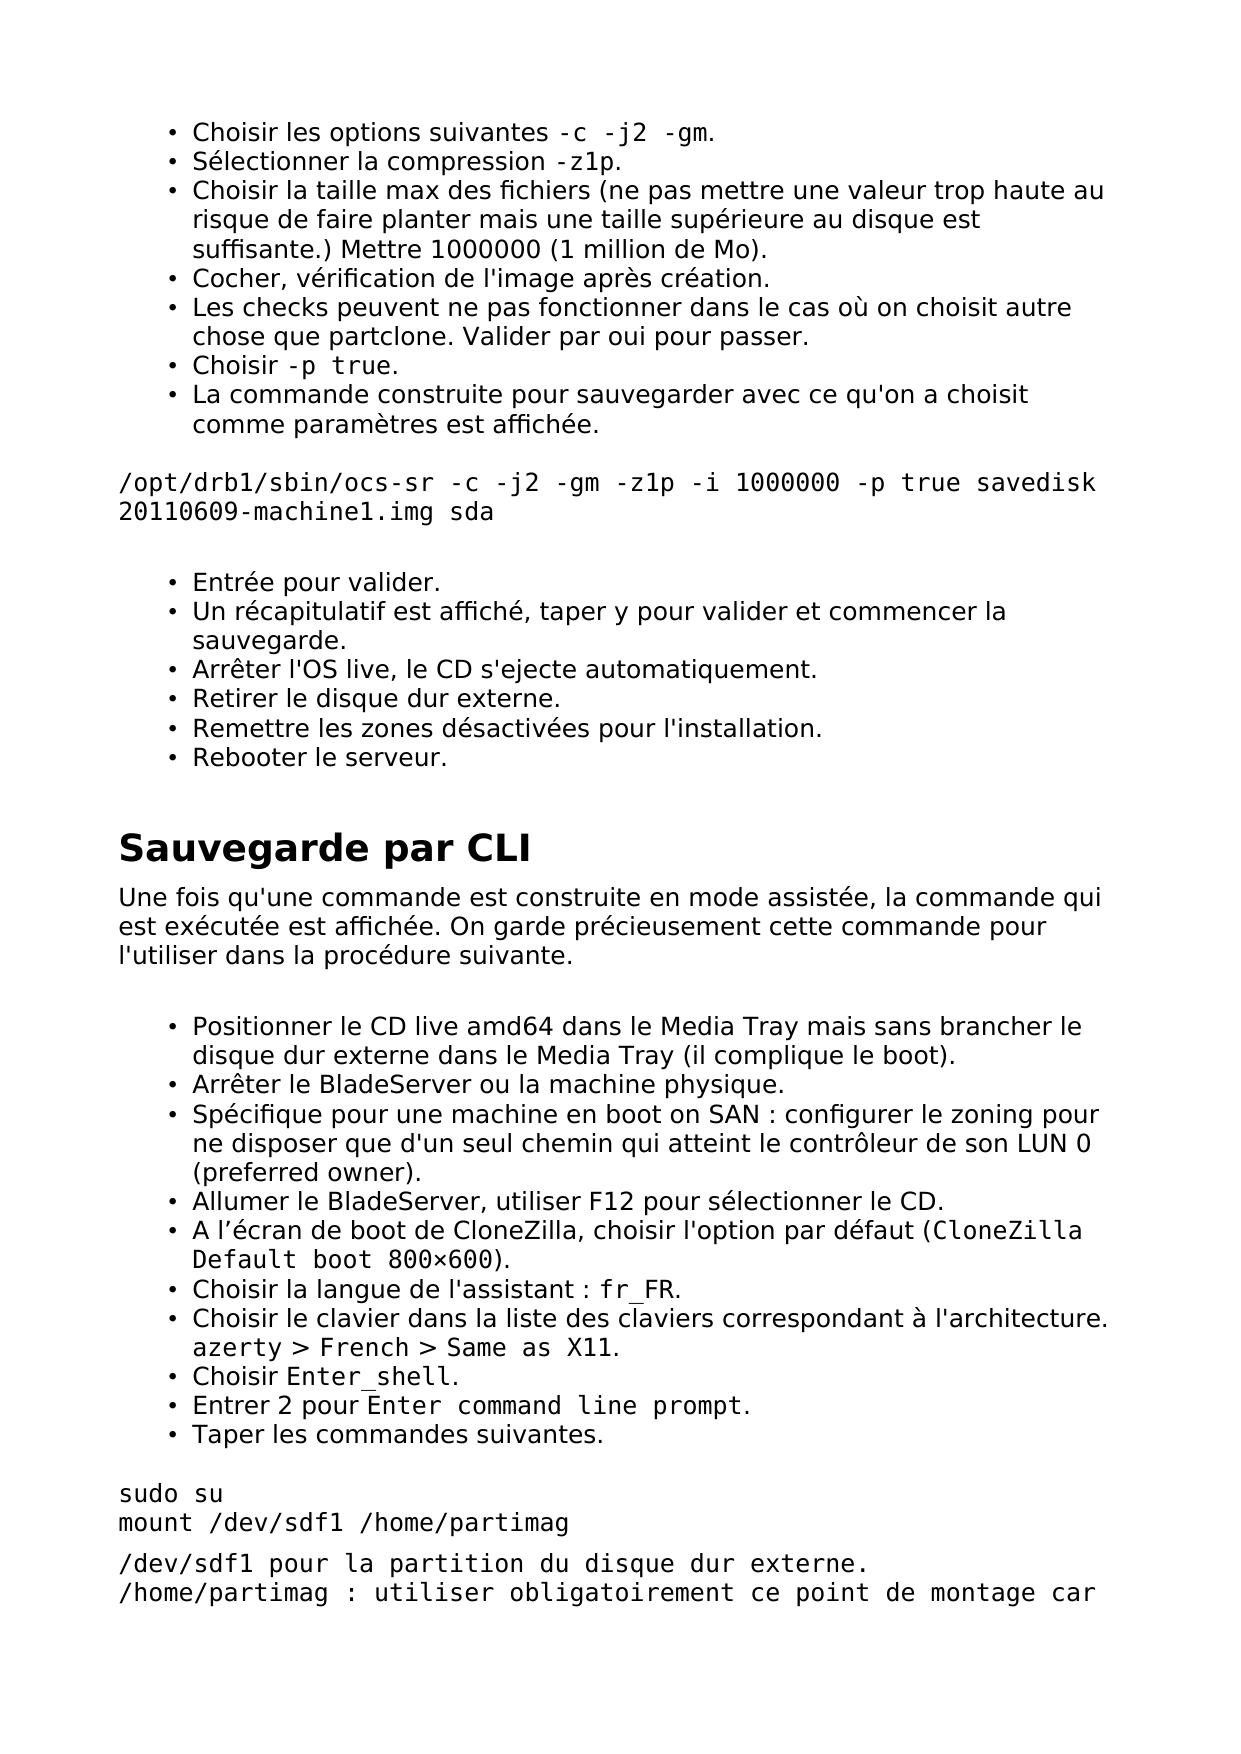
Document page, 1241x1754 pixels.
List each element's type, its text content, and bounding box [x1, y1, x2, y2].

list Choisir la taille max des fichiers (ne pas mettre une valeur trop haute au risque de faire planter mais une taille supérieure au disque est suffisante.) Mettre 1000000 (1 million de Mo). [177, 176, 1122, 264]
list Les checks peuvent ne pas fonctionner dans le cas où on choisit autre chose que partclone. Valider par oui pour passer. [177, 293, 1122, 351]
list Cocher, vérification de l'image après création. [177, 264, 1122, 293]
list Choisir Enter_shell. [177, 1362, 1122, 1391]
list Entrer 2 pour Enter command line prompt. [177, 1391, 1122, 1421]
list Choisir les options suivantes -c -j2 -gm. [177, 118, 1122, 147]
list Choisir le clavier dans la liste des claviers correspondant à l'architecture. azerty > French > Same as X11. [177, 1304, 1122, 1362]
list Positionner le CD live amd64 dans le Media Tray mais sans brancher le disque dur externe dans le Media Tray (il complique le boot). [177, 1012, 1122, 1071]
list Sélectionner la compression -z1p. [177, 147, 1122, 176]
list Taper les commandes suivantes. [177, 1421, 1122, 1450]
list Choisir -p true. [177, 351, 1122, 381]
list Rebooter le serveur. [177, 743, 1122, 772]
list Allumer le BladeServer, utiliser F12 pour sélectionner le CD. [177, 1187, 1122, 1216]
list Arrêter l'OS live, le CD s'ejecte automatiquement. [177, 656, 1122, 685]
subtitle Sauvegarde par CLI [118, 827, 1122, 870]
text /dev/sdf1 pour la partition du disque dur externe. /home/partimag : utiliser obligatoirement ce point de montage car [118, 1549, 1122, 1608]
list Entrée pour valider. [177, 568, 1122, 597]
list A l’écran de boot de CloneZilla, choisir l'option par défaut (CloneZilla Default boot 800×600). [177, 1216, 1122, 1275]
text sudo su mount /dev/sdf1 /home/partimag [118, 1479, 1122, 1538]
list Un récapitulatif est affiché, taper y pour valider et commencer la sauvegarde. [177, 597, 1122, 656]
list Remettre les zones désactivées pour l'installation. [177, 714, 1122, 743]
list Retirer le disque dur externe. [177, 685, 1122, 714]
list Arrêter le BladeServer ou la machine physique. [177, 1071, 1122, 1100]
text /opt/drb1/sbin/ocs-sr -c -j2 -gm -z1p -i 1000000 -p true savedisk 20110609-machine1.img sda [118, 468, 1122, 527]
list La commande construite pour sauvegarder avec ce qu'on a choisit comme paramètres est affichée. [177, 381, 1122, 439]
list Choisir la langue de l'assistant : fr_FR. [177, 1275, 1122, 1304]
list Spécifique pour une machine en boot on SAN : configurer le zoning pour ne disposer que d'un seul chemin qui atteint le contrôleur de son LUN 0 (preferred owner). [177, 1100, 1122, 1187]
text Une fois qu'une commande est construite en mode assistée, la commande qui est exécutée est affichée. On garde précieusement cette commande pour l'utiliser dans la procédure suivante. [118, 883, 1122, 970]
